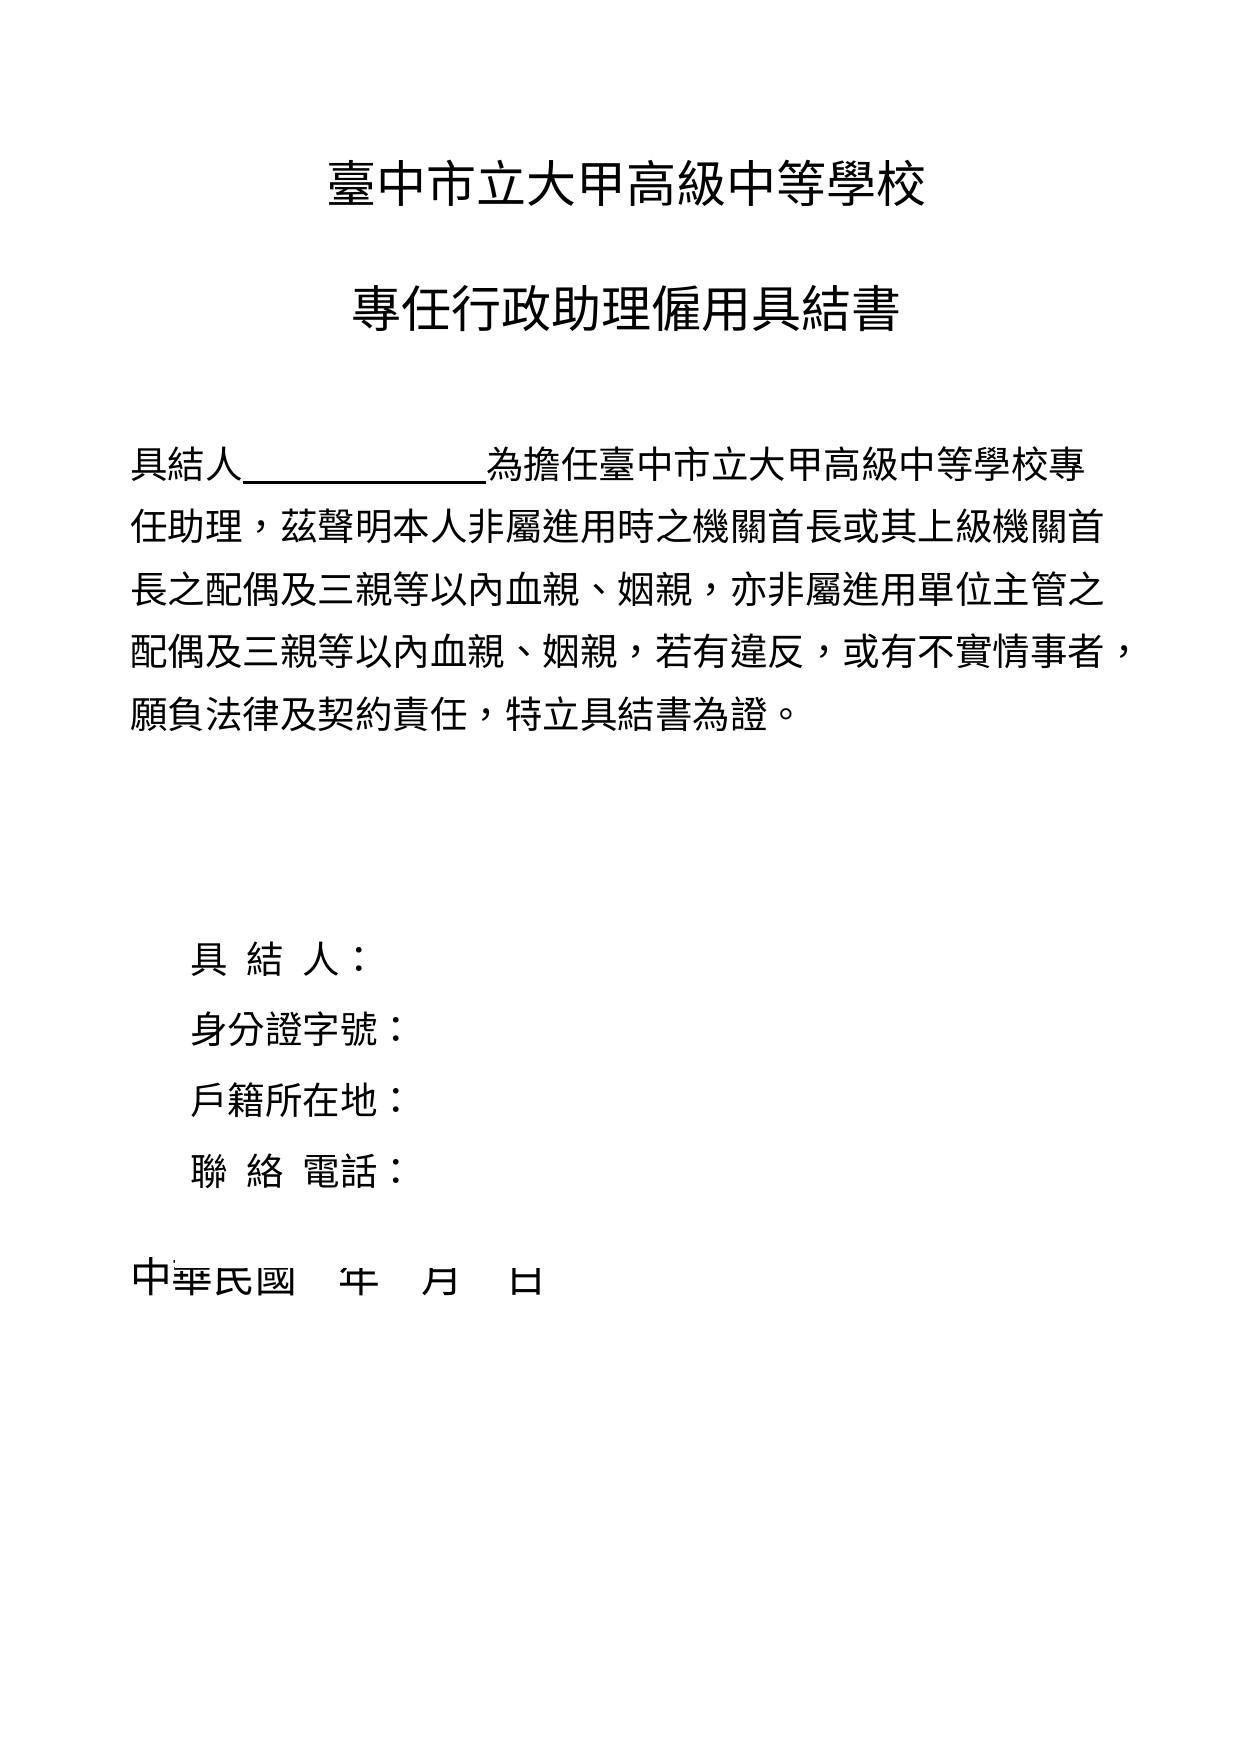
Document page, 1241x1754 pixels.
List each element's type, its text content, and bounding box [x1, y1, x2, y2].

text 身分證字號： [190, 987, 1078, 1058]
text 中華民國 年 月 日 [130, 1233, 190, 1295]
text 中華民國 年 月 日 [220, 1281, 244, 1295]
text 中華民國 年 月 日 [453, 1268, 512, 1295]
text 中華民國 年 月 日 [261, 1268, 290, 1291]
text 臺中市立大甲高級中等學校 [130, 108, 1122, 233]
text 戶籍所在地： [190, 1058, 1078, 1129]
text 中華民國 年 月 日 [540, 1233, 1122, 1295]
text 中華民國 年 月 日 [516, 1277, 536, 1289]
text 中華民國 年 月 日 [193, 1268, 218, 1295]
text 專任行政助理僱用具結書 [130, 233, 1122, 358]
text 中華民國 年 月 日 [363, 1268, 430, 1295]
text 中華民國 年 月 日 [426, 1282, 452, 1295]
text 具 結 人： [190, 916, 1078, 987]
text 具結人 為擔任臺中市立大甲高級中等學校專任助理，茲聲明本人非屬進用時之機關首長或其上級機關首長之配偶及三親等以內血親、姻親，亦非屬進用單位主管之配偶及三親等以內血親、姻親，若有違反，或有不實情事者，願負法律及契約責任，特立具結書為證。 [130, 420, 1122, 733]
text 中華民國 年 月 日 [293, 1268, 359, 1295]
text 中華民國 年 月 日 [235, 1268, 258, 1295]
text 聯 絡 電話： [190, 1129, 1078, 1200]
